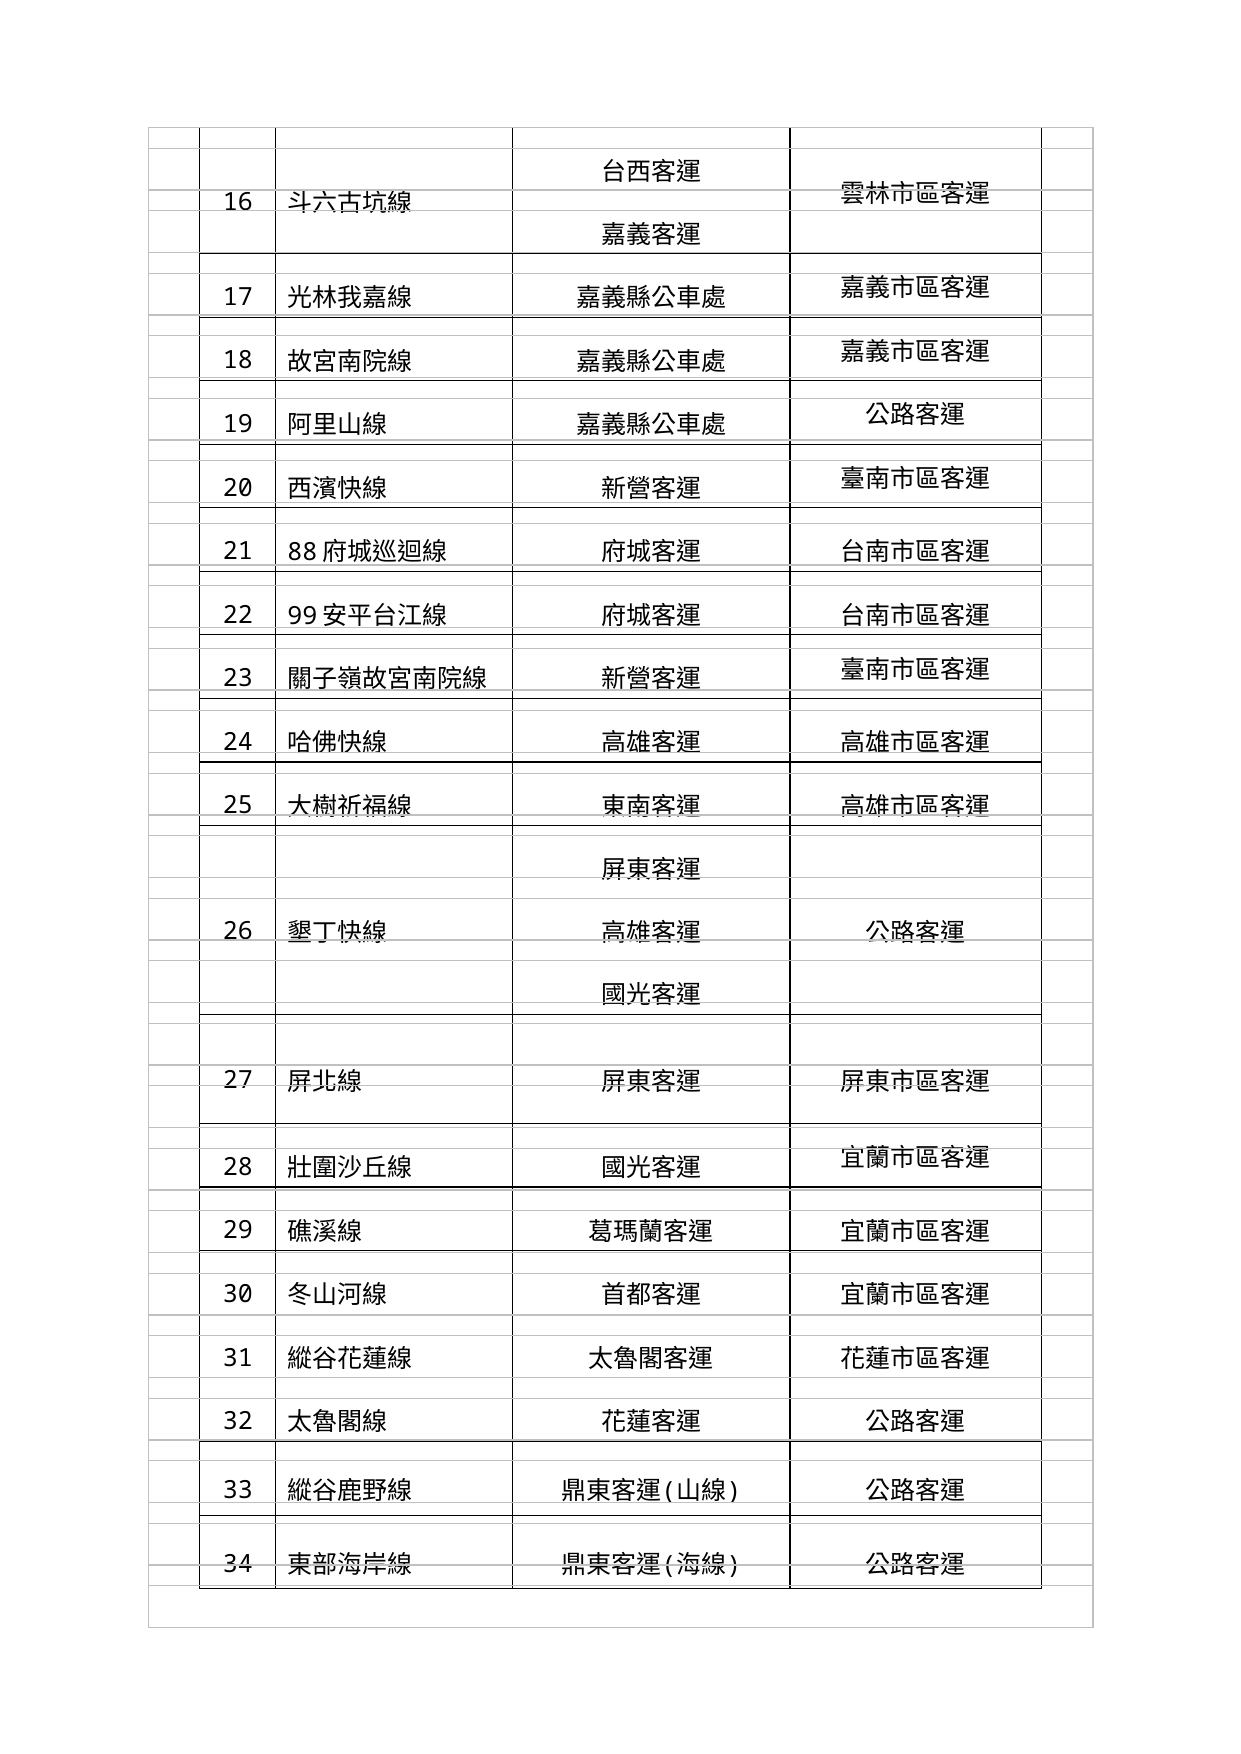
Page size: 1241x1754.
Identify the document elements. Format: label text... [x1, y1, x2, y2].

table_cell 屏東客運 高雄客運 國光客運 [513, 941, 789, 960]
table_cell [200, 508, 275, 523]
table_cell [200, 566, 275, 571]
table_cell 縱谷花蓮線 [276, 1336, 512, 1377]
table_cell 太魯閣線 [276, 1399, 512, 1439]
table_cell 台南市區客運 [791, 586, 1041, 627]
table_cell 新營客運 [513, 461, 789, 502]
table_cell [200, 836, 275, 877]
table_cell 屏北線 [276, 1086, 512, 1123]
table_cell 公路客運 [791, 1524, 1041, 1564]
table_cell [276, 1191, 512, 1210]
table_cell [276, 445, 512, 460]
table_cell 墾丁快線 [276, 899, 512, 939]
table_cell 高雄市區客運 [791, 774, 1041, 814]
table_cell [791, 1442, 1041, 1460]
table_cell 花蓮客運 [513, 1399, 789, 1439]
table_cell [791, 691, 1041, 698]
table_cell 公路客運 [791, 1516, 1041, 1523]
table_cell 19 [200, 399, 275, 439]
table_cell 屏東客運 高雄客運 國光客運 [513, 1003, 789, 1013]
table_cell 公路客運 [791, 836, 1041, 877]
table_cell [513, 753, 789, 761]
table_cell 大樹祈福線 [276, 774, 512, 814]
table_cell [513, 128, 789, 148]
table_cell [276, 318, 512, 335]
table_cell [791, 445, 1041, 460]
table_cell 屏東客運 高雄客運 國光客運 [513, 961, 789, 1002]
table_cell [791, 508, 1041, 523]
table_cell [513, 503, 789, 507]
table_cell 東部海岸線 [276, 1516, 512, 1523]
table_cell 嘉義客運 [513, 211, 789, 252]
table_cell [276, 1128, 512, 1148]
table_cell 32 [200, 1399, 275, 1439]
table_cell 壯圍沙丘線 [276, 1149, 512, 1186]
table_cell [200, 878, 275, 898]
table_cell [791, 572, 1041, 585]
table_cell 18 [200, 336, 275, 377]
table_cell 宜蘭市區客運 [791, 1149, 1041, 1186]
table_cell [200, 635, 275, 648]
table_cell 16 [200, 149, 275, 189]
table_cell 屏北線 [276, 1066, 512, 1085]
table_cell 斗六古坑線 [391, 191, 403, 204]
table_cell 21 [200, 524, 275, 564]
table_cell 西濱快線 [276, 461, 512, 502]
table_cell [791, 318, 1041, 335]
table_cell [276, 753, 512, 761]
table_cell 屏東客運 高雄客運 國光客運 [513, 836, 789, 877]
table_cell 34 [200, 1524, 275, 1564]
table_cell 阿里山線 [276, 399, 512, 439]
table_cell 宜蘭市區客運 [791, 1211, 1041, 1250]
table_cell 公路客運 [791, 1003, 1041, 1013]
table_cell 斗六古坑線 [276, 211, 512, 252]
table_cell 斗六古坑線 [276, 191, 303, 210]
table_cell 墾丁快線 [276, 941, 512, 960]
table_cell 23 [200, 649, 275, 689]
table_cell 宜蘭市區客運 [791, 1274, 1041, 1313]
table_cell [276, 635, 512, 648]
table_cell 鼎東客運(海線) [513, 1516, 789, 1523]
table_cell [276, 1316, 512, 1335]
table_cell [513, 381, 789, 398]
table_cell 22 [200, 586, 275, 627]
table_cell 公路客運 [791, 899, 1041, 939]
table_cell [513, 445, 789, 460]
table_cell 公路客運 [791, 399, 1041, 439]
table_cell 公路客運 [791, 1461, 1041, 1502]
table_cell 鼎東客運(海線) [513, 1566, 789, 1585]
table_cell 28 [200, 1149, 275, 1186]
table_cell [791, 1128, 1041, 1148]
table_cell [513, 1191, 789, 1210]
table_cell [200, 503, 275, 507]
table_cell 墾丁快線 [276, 1003, 512, 1013]
table_cell [200, 254, 275, 273]
table_cell 首都客運 [513, 1274, 789, 1313]
table_cell 東部海岸線 [276, 1566, 512, 1585]
table_cell 屏北線 [276, 1024, 512, 1064]
table_cell 斗六古坑線 [305, 191, 348, 210]
table_cell 屏東市區客運 [791, 1024, 1041, 1064]
table_cell [200, 572, 275, 585]
table_cell 高雄市區客運 [791, 711, 1041, 752]
table_cell [513, 254, 789, 273]
table_cell [200, 381, 275, 398]
table_cell 高雄客運 [513, 711, 789, 752]
table_cell 墾丁快線 [276, 826, 512, 835]
table_cell [791, 816, 1041, 825]
table_cell [513, 1503, 789, 1514]
table_cell 墾丁快線 [276, 878, 512, 898]
table_cell 臺南市區客運 [791, 649, 1041, 689]
table_cell 屏東客運 [513, 1024, 789, 1064]
table_cell 太魯閣客運 [513, 1336, 789, 1377]
table_cell [200, 1003, 275, 1013]
table_cell [276, 1503, 512, 1514]
table_cell [200, 445, 275, 460]
table_cell 27 [200, 1066, 275, 1085]
table_cell 公路客運 [791, 826, 1041, 835]
table_cell 99安平台江線 [276, 586, 512, 627]
table_cell 葛瑪蘭客運 [513, 1211, 789, 1250]
table_cell [276, 254, 512, 273]
table_cell 屏東客運 [513, 1066, 789, 1085]
table_cell 鼎東客運(海線) [513, 1524, 789, 1564]
table_cell 公路客運 [791, 961, 1041, 1002]
table_cell [276, 1253, 512, 1273]
table_cell [200, 753, 275, 761]
table_cell [276, 699, 512, 710]
table_cell 屏東市區客運 [791, 1066, 1041, 1085]
table_cell 雲林市區客運 [791, 149, 1041, 189]
table_cell [513, 508, 789, 523]
table_cell [276, 566, 512, 571]
table_cell 國光客運 [513, 1149, 789, 1186]
table_cell 公路客運 [791, 1399, 1041, 1439]
table_cell [200, 1128, 275, 1148]
table_cell [791, 763, 1041, 773]
table_cell 34 [200, 1516, 275, 1523]
table_cell [200, 1191, 275, 1210]
table_cell 16 [200, 128, 275, 148]
table_cell [200, 699, 275, 710]
table_cell 縱谷鹿野線 [276, 1461, 512, 1502]
table_cell [513, 572, 789, 585]
table_cell [513, 566, 789, 571]
table_cell 屏東市區客運 [791, 1086, 1041, 1123]
table_cell 光林我嘉線 [276, 274, 512, 314]
table_cell 嘉義縣公車處 [513, 336, 789, 377]
table_cell 礁溪線 [276, 1211, 512, 1250]
table_cell 屏東客運 [513, 1015, 789, 1023]
table_cell 17 [200, 274, 275, 314]
table_cell 公路客運 [791, 1566, 1041, 1585]
table_cell 嘉義市區客運 [791, 336, 1041, 377]
table_cell [513, 191, 789, 210]
table_cell 屏東客運 高雄客運 國光客運 [513, 899, 789, 939]
table_cell 斗六古坑線 [276, 128, 512, 148]
table_cell 斗六古坑線 [404, 191, 512, 210]
table_cell 公路客運 [791, 941, 1041, 960]
table_cell 斗六古坑線 [351, 191, 400, 210]
table_cell [513, 635, 789, 648]
table_cell 墾丁快線 [276, 836, 512, 877]
table_cell 25 [200, 774, 275, 814]
table_cell 屏北線 [276, 1015, 512, 1023]
table_cell [276, 508, 512, 523]
table_cell 34 [200, 1566, 275, 1585]
table_cell 墾丁快線 [276, 961, 512, 1002]
table_cell [200, 1253, 275, 1273]
table_cell [200, 1503, 275, 1514]
table_cell [276, 691, 512, 698]
table_cell [791, 566, 1041, 571]
table_cell 府城客運 [513, 524, 789, 564]
table_cell [513, 691, 789, 698]
table_cell [791, 1253, 1041, 1273]
table_cell [200, 941, 275, 960]
table_cell [276, 1378, 512, 1398]
table_cell 屏東市區客運 [791, 1015, 1041, 1023]
table_cell 冬山河線 [276, 1274, 512, 1313]
table_cell [200, 1378, 275, 1398]
table_cell [276, 572, 512, 585]
table_cell 嘉義縣公車處 [513, 274, 789, 314]
table_cell [200, 1316, 275, 1335]
table_cell [200, 318, 275, 335]
table_cell [276, 381, 512, 398]
table_cell [513, 1128, 789, 1148]
table_cell 屏東客運 [513, 1086, 789, 1123]
table_cell 27 [200, 1086, 275, 1123]
table_cell [513, 816, 789, 825]
table_cell [791, 381, 1041, 398]
table_cell 花蓮市區客運 [791, 1336, 1041, 1377]
table_cell [513, 763, 789, 773]
table_cell [791, 254, 1041, 273]
table_cell [791, 1378, 1041, 1398]
table_cell [200, 763, 275, 773]
table_cell 斗六古坑線 [276, 149, 512, 189]
table_cell [791, 628, 1041, 634]
table_cell 16 [241, 200, 248, 208]
table_cell 20 [200, 461, 275, 502]
table_cell [276, 628, 512, 634]
table_cell [200, 691, 275, 698]
table_cell [513, 628, 789, 634]
table_cell 嘉義縣公車處 [513, 399, 789, 439]
table_cell [791, 635, 1041, 648]
table_cell [513, 1316, 789, 1335]
table_cell 27 [200, 1024, 275, 1064]
table_cell [791, 699, 1041, 710]
table_cell 鼎東客運(山線) [513, 1461, 789, 1502]
table_cell 26 [200, 899, 275, 939]
table_cell [791, 1503, 1041, 1514]
table_cell 屏東客運 高雄客運 國光客運 [513, 878, 789, 898]
table_cell [513, 1442, 789, 1460]
table_cell 台南市區客運 [791, 524, 1041, 564]
table_cell [276, 1442, 512, 1460]
table_cell 台西客運 [513, 149, 789, 189]
table_cell [791, 503, 1041, 507]
table_cell [791, 1191, 1041, 1210]
table_cell [276, 763, 512, 773]
table_cell 24 [200, 711, 275, 752]
table_cell 東部海岸線 [276, 1524, 512, 1564]
table_cell [200, 628, 275, 634]
table_cell 關子嶺故宮南院線 [276, 649, 512, 689]
table_cell 33 [200, 1461, 275, 1502]
table_cell 哈佛快線 [276, 711, 512, 752]
table_cell 屏東客運 高雄客運 國光客運 [513, 826, 789, 835]
table_cell 臺南市區客運 [791, 461, 1041, 502]
table_cell [513, 699, 789, 710]
table_cell [513, 318, 789, 335]
table_cell 公路客運 [791, 878, 1041, 898]
table_cell [513, 1378, 789, 1398]
table_cell [200, 826, 275, 835]
table_cell [200, 816, 275, 825]
table_cell 29 [200, 1211, 275, 1250]
table_cell [276, 503, 512, 507]
table_cell 88府城巡迴線 [276, 524, 512, 564]
table_cell 16 [200, 211, 275, 252]
table_cell 雲林市區客運 [791, 211, 1041, 252]
table_cell 16 [200, 191, 275, 210]
table_cell 30 [200, 1274, 275, 1313]
table_cell 府城客運 [513, 586, 789, 627]
table_cell [791, 1316, 1041, 1335]
table_cell [200, 1442, 275, 1460]
table_cell 雲林市區客運 [791, 128, 1041, 148]
table_cell 31 [200, 1336, 275, 1377]
table_cell [200, 961, 275, 1002]
table_cell 東南客運 [513, 774, 789, 814]
table_cell 嘉義市區客運 [791, 274, 1041, 314]
table_cell 故宮南院線 [276, 336, 512, 377]
table_cell 雲林市區客運 [791, 191, 1041, 210]
table_cell [791, 753, 1041, 761]
table_cell 27 [200, 1015, 275, 1023]
table_cell 新營客運 [513, 649, 789, 689]
table_cell [276, 816, 512, 825]
table_cell [513, 1253, 789, 1273]
table_cell 屏東客運 高雄客運 國光客運 [605, 985, 622, 1002]
